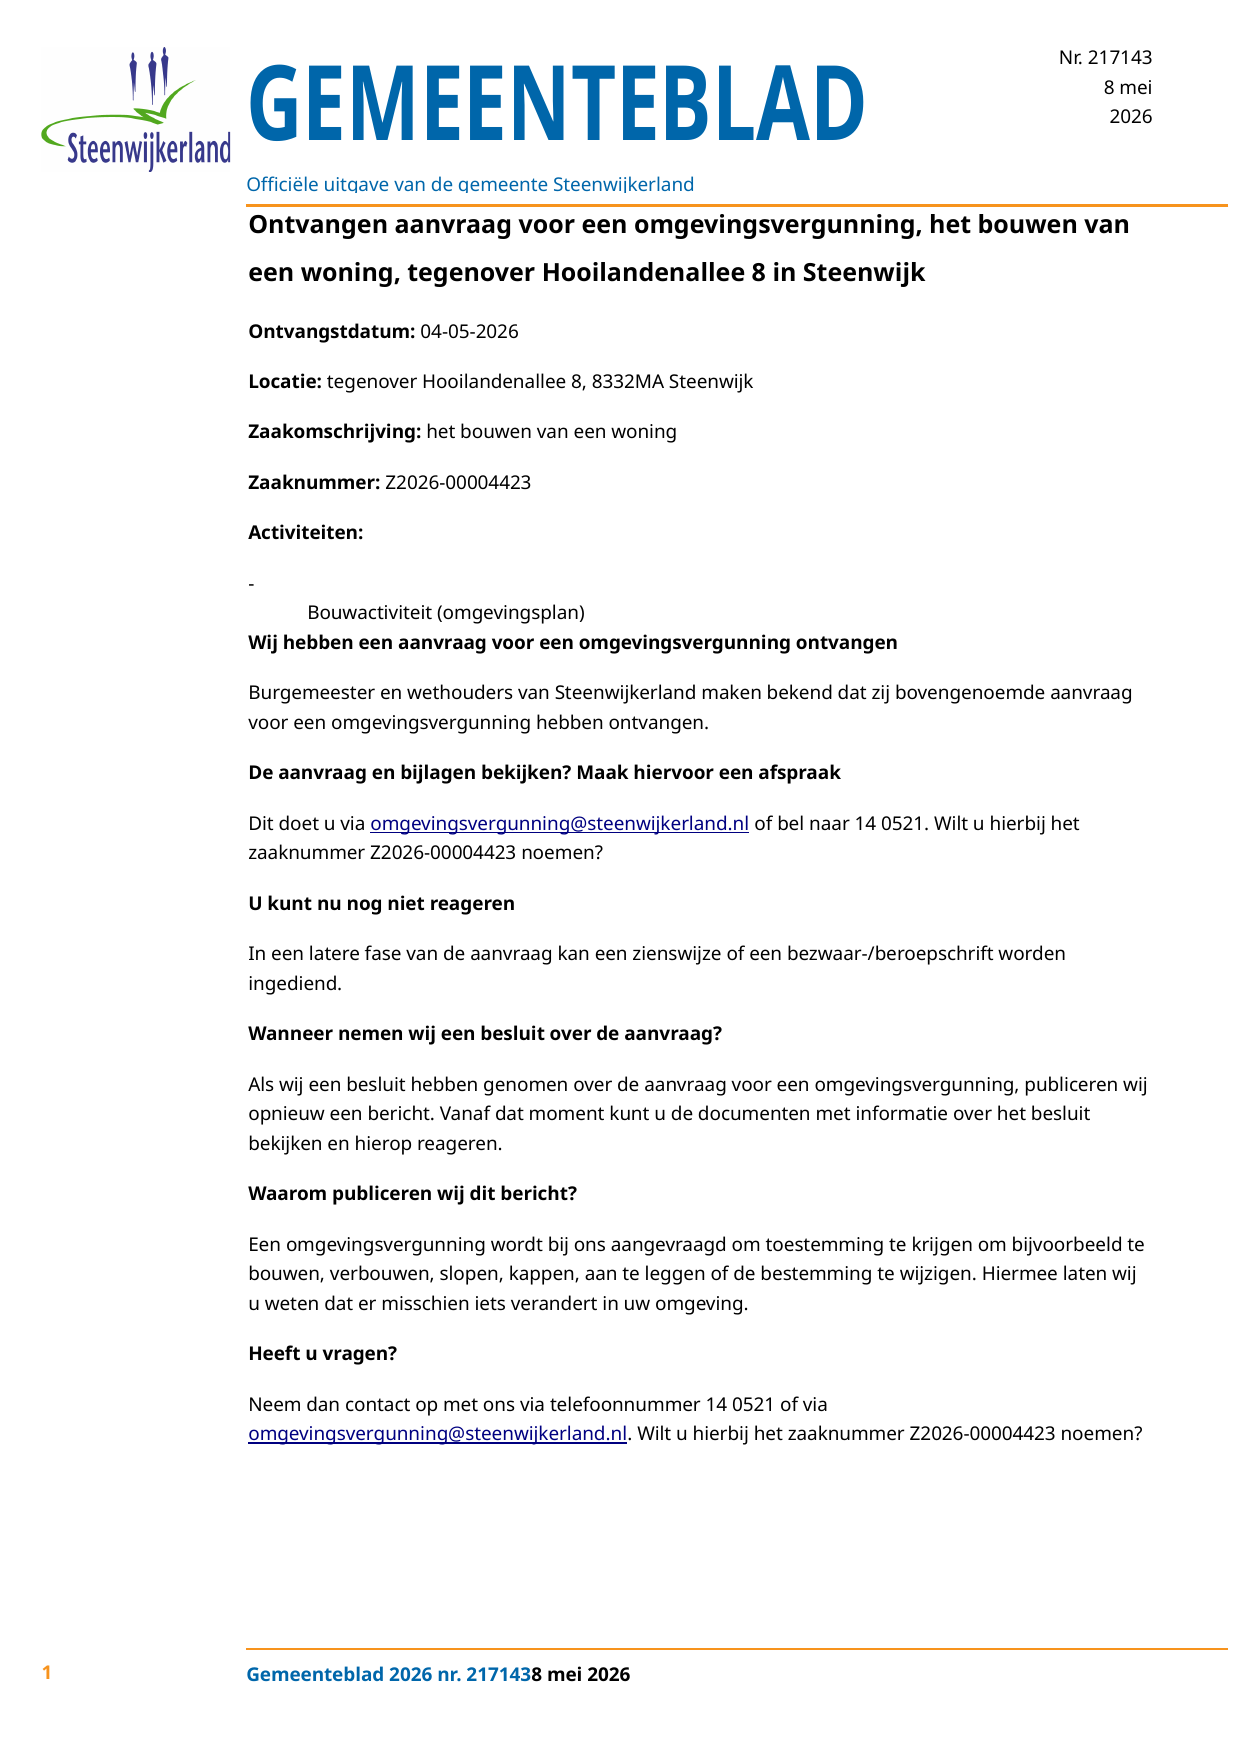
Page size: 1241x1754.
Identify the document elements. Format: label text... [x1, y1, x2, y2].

text De aanvraag en bijlagen bekijken? Maak hiervoor een afspraak [248, 759, 1152, 785]
text Wij hebben een aanvraag voor een omgevingsvergunning ontvangen [248, 629, 1152, 655]
text Een omgevingsvergunning wordt bij ons aangevraagd om toestemming te krijgen om bijvoorbeeld te bouwen, verbouwen, slopen, kappen, aan te leggen of de bestemming te wijzigen. Hiermee laten wij u weten dat er misschien iets verandert in uw omgeving. [248, 1231, 1152, 1316]
text Locatie: tegenover Hooilandenallee 8, 8332MA Steenwijk [248, 368, 1152, 394]
text Als wij een besluit hebben genomen over de aanvraag voor een omgevingsvergunning, publiceren wij opnieuw een bericht. Vanaf dat moment kunt u de documenten met informatie over het besluit bekijken en hierop reageren. [248, 1071, 1152, 1156]
text Neem dan contact op met ons via telefoonnummer 14 0521 of via omgevingsvergunning@steenwijkerland.nl. Wilt u hierbij het zaaknummer Z2026-00004423 noemen? [248, 1391, 1152, 1446]
text In een latere fase van de aanvraag kan een zienswijze of een bezwaar-/beroepschrift worden ingediend. [248, 940, 1152, 996]
text Wanneer nemen wij een besluit over de aanvraag? [248, 1020, 1152, 1046]
picture [41, 47, 231, 172]
text Activiteiten: [248, 519, 1152, 545]
text Burgemeester en wethouders van Steenwijkerland maken bekend dat zij bovengenoemde aanvraag voor een omgevingsvergunning hebben ontvangen. [248, 679, 1152, 735]
text Heeft u vragen? [248, 1340, 1152, 1366]
text Zaakomschrijving: het bouwen van een woning [248, 419, 1152, 444]
text Dit doet u via omgevingsvergunning@steenwijkerland.nl of bel naar 14 0521. Wilt u hierbij het zaaknummer Z2026-00004423 noemen? [248, 810, 1152, 865]
text U kunt nu nog niet reageren [248, 890, 1152, 916]
text Ontvangen aanvraag voor een omgevingsvergunning, het bouwen van een woning, tegenover Hooilandenallee 8 in Steenwijk [248, 207, 1152, 288]
text Zaaknummer: Z2026-00004423 [248, 469, 1152, 495]
list Bouwactiviteit (omgevingsplan) [248, 599, 1152, 625]
text Waarom publiceren wij dit bericht? [248, 1180, 1152, 1206]
text Ontvangstdatum: 04-05-2026 [248, 318, 1152, 344]
